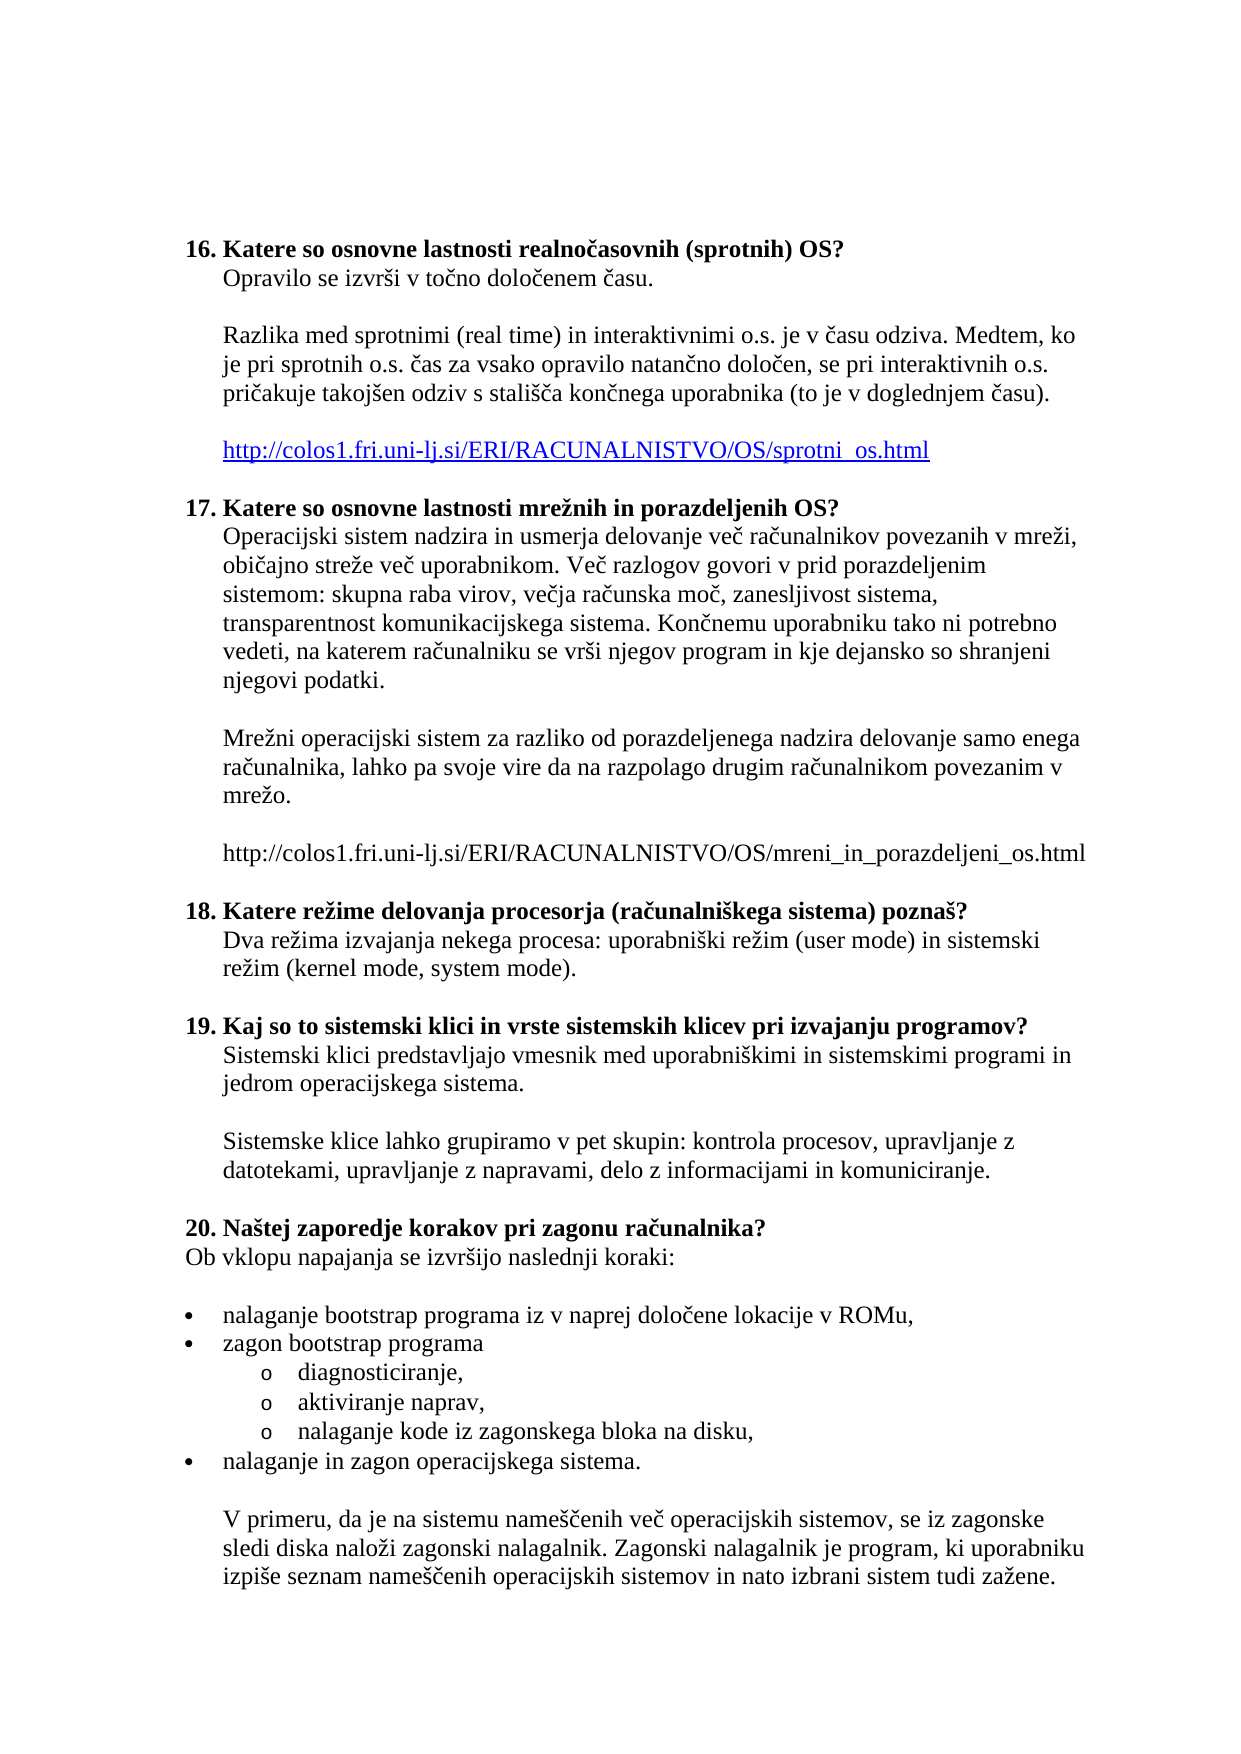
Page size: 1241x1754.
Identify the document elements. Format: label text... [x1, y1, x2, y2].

list Katere so osnovne lastnosti mrežnih in porazdeljenih OS? [185, 493, 1093, 521]
text Sistemski klici predstavljajo vmesnik med uporabniškimi in sistemskimi programi in jedrom operacijskega sistema. [223, 1040, 1093, 1097]
list Kaj so to sistemski klici in vrste sistemskih klicev pri izvajanju programov? [185, 1011, 1093, 1040]
list aktiviranje naprav, [260, 1387, 1093, 1416]
text Dva režima izvajanja nekega procesa: uporabniški režim (user mode) in sistemski režim (kernel mode, system mode). [223, 925, 1093, 982]
text V primeru, da je na sistemu nameščenih več operacijskih sistemov, se iz zagonske sledi diska naloži zagonski nalagalnik. Zagonski nalagalnik je program, ki uporabniku izpiše seznam nameščenih operacijskih sistemov in nato izbrani sistem tudi zažene. [223, 1504, 1093, 1590]
text Opravilo se izvrši v točno določenem času. [223, 263, 1093, 291]
list nalaganje bootstrap programa iz v naprej določene lokacije v ROMu, [185, 1300, 1093, 1328]
list diagnosticiranje, [260, 1357, 1093, 1387]
list Naštej zaporedje korakov pri zagonu računalnika? [185, 1213, 1093, 1242]
list Katere režime delovanja procesorja (računalniškega sistema) poznaš? [185, 896, 1093, 925]
text Ob vklopu napajanja se izvršijo naslednji koraki: [148, 1242, 1093, 1271]
text Sistemske klice lahko grupiramo v pet skupin: kontrola procesov, upravljanje z datotekami, upravljanje z napravami, delo z informacijami in komuniciranje. [223, 1126, 1093, 1184]
text http://colos1.fri.uni-lj.si/ERI/RACUNALNISTVO/OS/sprotni_os.html [223, 435, 1093, 464]
list zagon bootstrap programa [185, 1328, 1093, 1357]
list Katere so osnovne lastnosti realnočasovnih (sprotnih) OS? [185, 234, 1093, 263]
text Operacijski sistem nadzira in usmerja delovanje več računalnikov povezanih v mreži, običajno streže več uporabnikom. Več razlogov govori v prid porazdeljenim sistemom: skupna raba virov, večja računska moč, zanesljivost sistema, transparentnost komunikacijskega sistema. Končnemu uporabniku tako ni potrebno vedeti, na katerem računalniku se vrši njegov program in kje dejansko so shranjeni njegovi podatki. [223, 521, 1093, 694]
text http://colos1.fri.uni-lj.si/ERI/RACUNALNISTVO/OS/mreni_in_porazdeljeni_os.html [223, 838, 1093, 867]
list nalaganje kode iz zagonskega bloka na disku, [260, 1416, 1093, 1446]
list nalaganje in zagon operacijskega sistema. [185, 1446, 1093, 1475]
text Razlika med sprotnimi (real time) in interaktivnimi o.s. je v času odziva. Medtem, ko je pri sprotnih o.s. čas za vsako opravilo natančno določen, se pri interaktivnih o.s. pričakuje takojšen odziv s stališča končnega uporabnika (to je v doglednjem času). [223, 320, 1093, 406]
text Mrežni operacijski sistem za razliko od porazdeljenega nadzira delovanje samo enega računalnika, lahko pa svoje vire da na razpolago drugim računalnikom povezanim v mrežo. [223, 723, 1093, 809]
